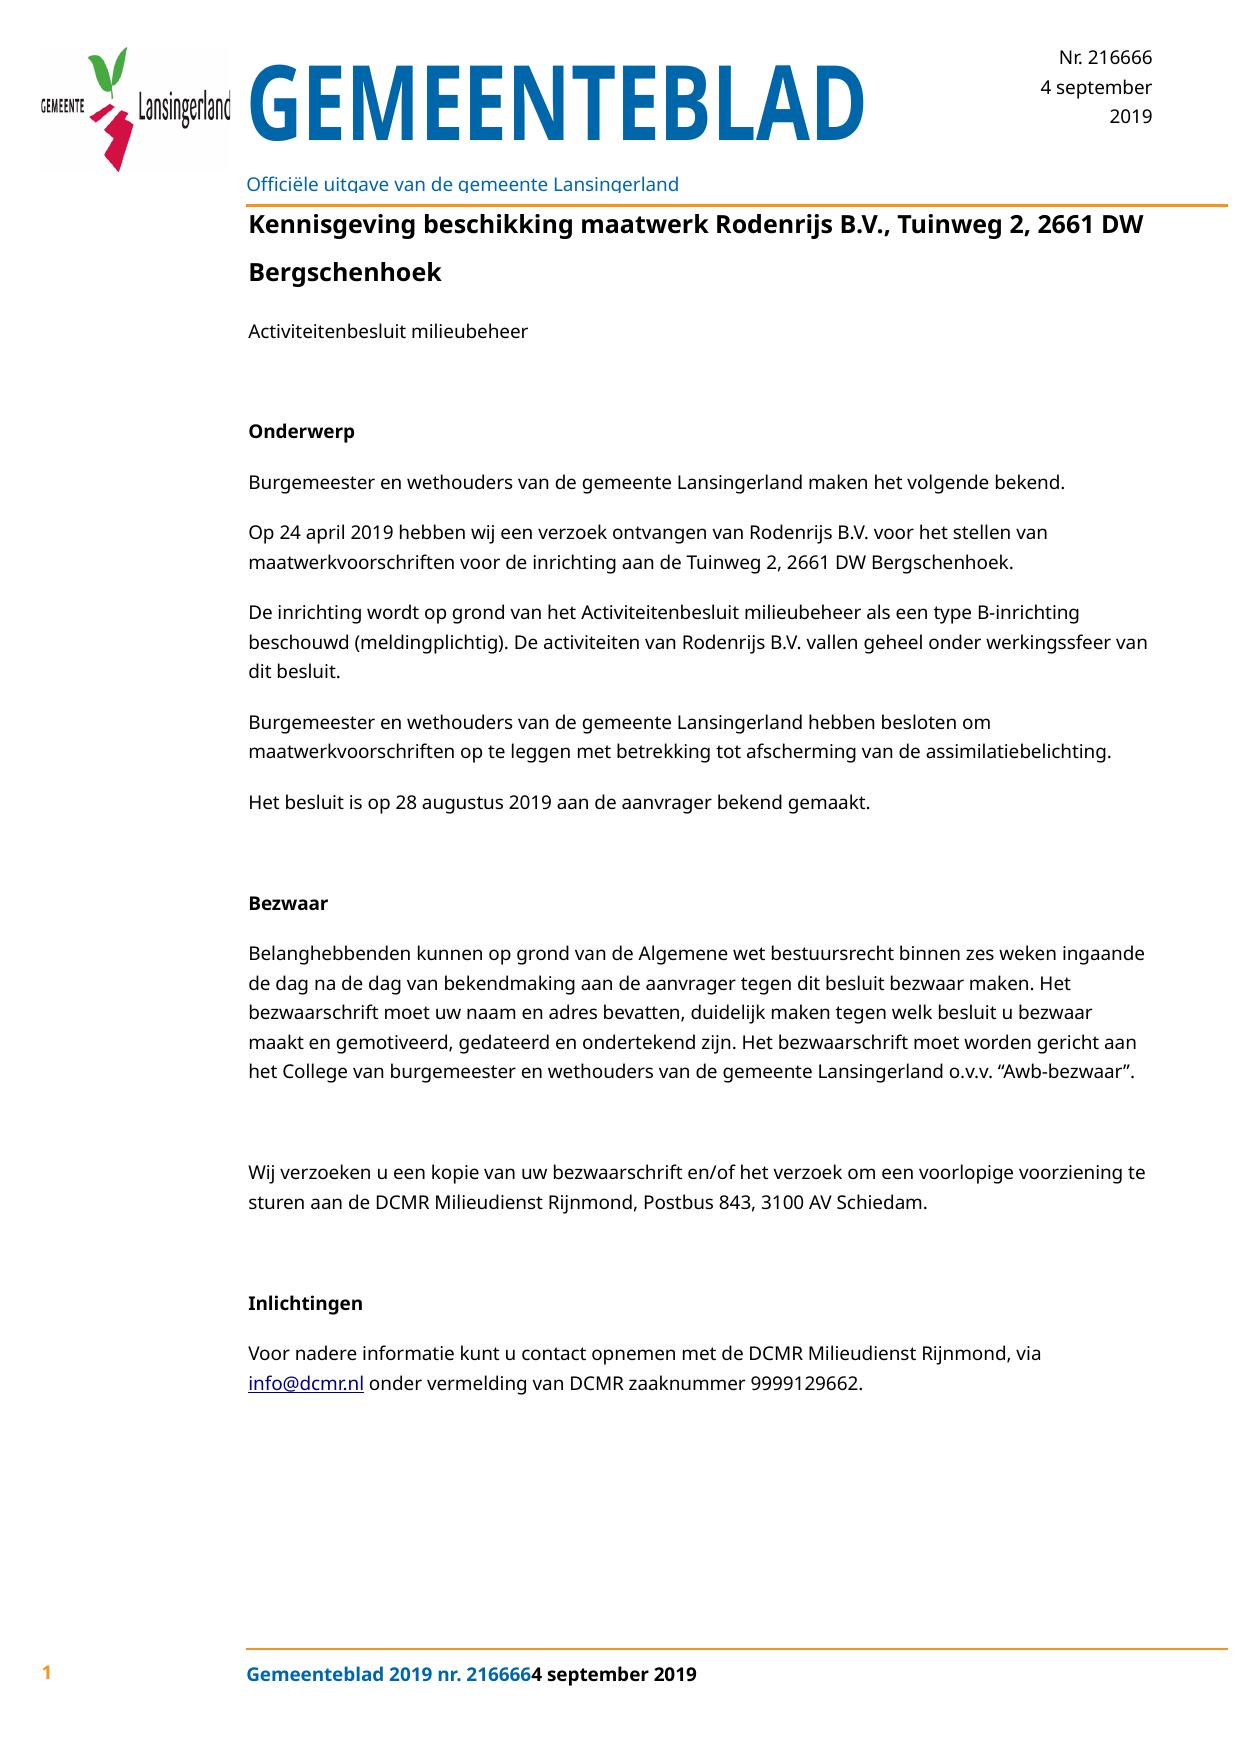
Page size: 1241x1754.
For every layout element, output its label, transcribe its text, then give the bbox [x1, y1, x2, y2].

text Bezwaar [248, 890, 1152, 916]
text Activiteitenbesluit milieubeheer [248, 318, 1152, 344]
text De inrichting wordt op grond van het Activiteitenbesluit milieubeheer als een type B-inrichting beschouwd (meldingplichtig). De activiteiten van Rodenrijs B.V. vallen geheel onder werkingssfeer van dit besluit. [248, 599, 1152, 684]
text Op 24 april 2019 hebben wij een verzoek ontvangen van Rodenrijs B.V. voor het stellen van maatwerkvoorschriften voor de inrichting aan de Tuinweg 2, 2661 DW Bergschenhoek. [248, 519, 1152, 575]
text Voor nadere informatie kunt u contact opnemen met de DCMR Milieudienst Rijnmond, via info@dcmr.nl onder vermelding van DCMR zaaknummer 9999129662. [248, 1340, 1152, 1396]
text Burgemeester en wethouders van de gemeente Lansingerland maken het volgende bekend. [248, 469, 1152, 495]
text Belanghebbenden kunnen op grond van de Algemene wet bestuursrecht binnen zes weken ingaande de dag na de dag van bekendmaking aan de aanvrager tegen dit besluit bezwaar maken. Het bezwaarschrift moet uw naam en adres bevatten, duidelijk maken tegen welk besluit u bezwaar maakt en gemotiveerd, gedateerd en ondertekend zijn. Het bezwaarschrift moet worden gericht aan het College van burgemeester en wethouders van de gemeente Lansingerland o.v.v. “Awb-bezwaar”. [248, 940, 1152, 1084]
text Burgemeester en wethouders van de gemeente Lansingerland hebben besloten om maatwerkvoorschriften op te leggen met betrekking tot afscherming van de assimilatiebelichting. [248, 709, 1152, 764]
text Inlichtingen [248, 1290, 1152, 1316]
text Wij verzoeken u een kopie van uw bezwaarschrift en/of het verzoek om een voorlopige voorziening te sturen aan de DCMR Milieudienst Rijnmond, Postbus 843, 3100 AV Schiedam. [248, 1159, 1152, 1215]
picture [41, 47, 231, 172]
text Onderwerp [248, 419, 1152, 444]
text Kennisgeving beschikking maatwerk Rodenrijs B.V., Tuinweg 2, 2661 DW Bergschenhoek [248, 207, 1152, 288]
text Het besluit is op 28 augustus 2019 aan de aanvrager bekend gemaakt. [248, 789, 1152, 815]
